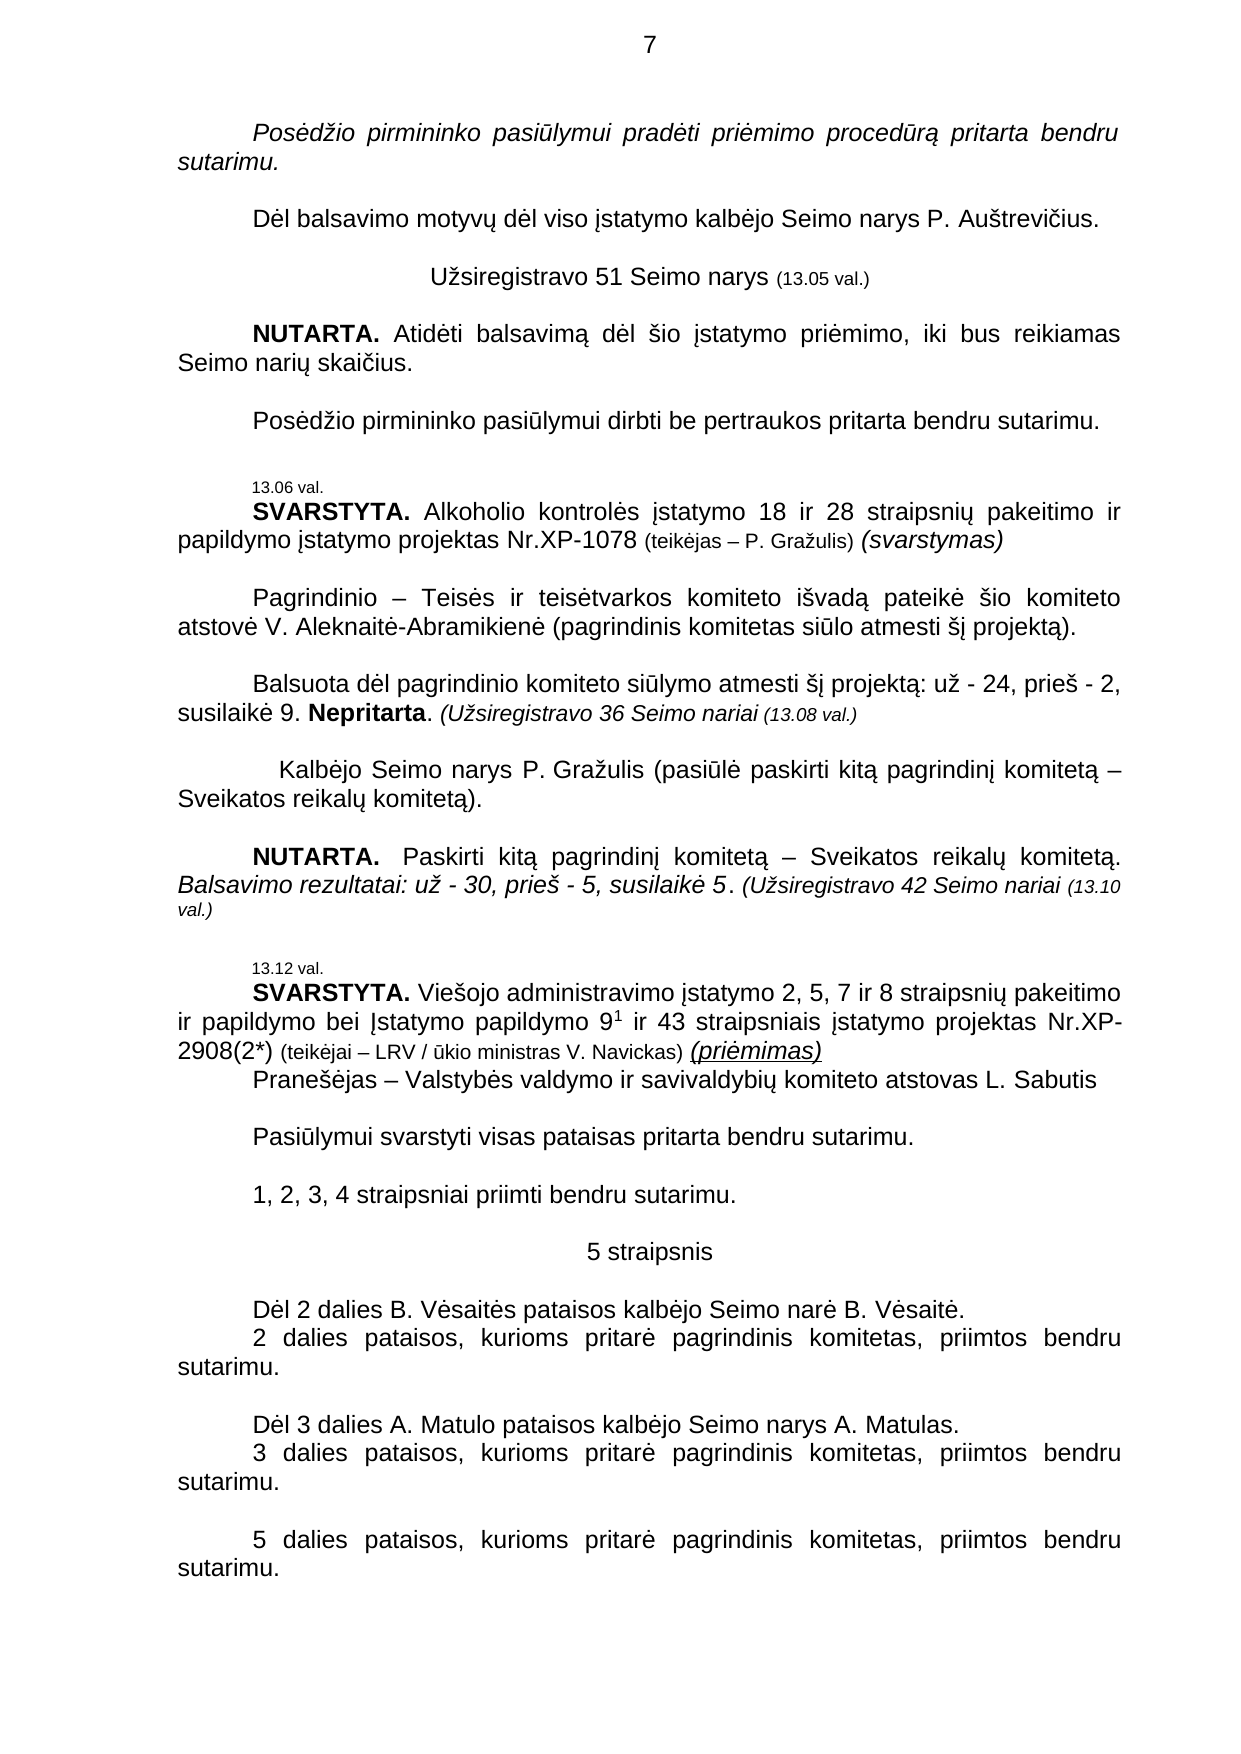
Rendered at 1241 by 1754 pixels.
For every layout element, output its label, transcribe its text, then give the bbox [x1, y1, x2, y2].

text Dėl 2 dalies B. Vėsaitės pataisos kalbėjo Seimo narė B. Vėsaitė. [177, 1294, 1122, 1323]
text Užsiregistravo 51 Seimo narys (13.05 val.) [177, 262, 1122, 291]
text 2 dalies pataisos, kurioms pritarė pagrindinis komitetas, priimtos bendru sutarimu. [177, 1323, 1122, 1381]
text SVARSTYTA. Alkoholio kontrolės įstatymo 18 ir 28 straipsnių pakeitimo ir papildymo įstatymo projektas Nr.XP-1078 (teikėjas – P. Gražulis) (svarstymas) [177, 497, 1122, 554]
text Dėl balsavimo motyvų dėl viso įstatymo kalbėjo Seimo narys P. Auštrevičius. [177, 204, 1122, 233]
text 5 dalies pataisos, kurioms pritarė pagrindinis komitetas, priimtos bendru sutarimu. [177, 1524, 1122, 1582]
text Posėdžio pirmininko pasiūlymui pradėti priėmimo procedūrą pritarta bendru sutarimu. [177, 118, 1122, 176]
text Kalbėjo Seimo narys P. Gražulis (pasiūlė paskirti kitą pagrindinį komitetą – Sveikatos reikalų komitetą). [177, 755, 1122, 813]
text Balsuota dėl pagrindinio komiteto siūlymo atmesti šį projektą: už - 24, prieš - 2, susilaikė 9. Nepritarta. (Užsiregistravo 36 Seimo nariai (13.08 val.) [177, 669, 1122, 727]
text 13.06 val. [177, 477, 1122, 497]
text Posėdžio pirmininko pasiūlymui dirbti be pertraukos pritarta bendru sutarimu. [177, 406, 1122, 434]
text Pranešėjas – Valstybės valdymo ir savivaldybių komiteto atstovas L. Sabutis [177, 1064, 1122, 1093]
text 13.12 val. [177, 959, 1122, 978]
text 5 straipsnis [177, 1237, 1122, 1266]
text Pasiūlymui svarstyti visas pataisas pritarta bendru sutarimu. [177, 1122, 1122, 1151]
text 3 dalies pataisos, kurioms pritarė pagrindinis komitetas, priimtos bendru sutarimu. [177, 1438, 1122, 1496]
text SVARSTYTA. Viešojo administravimo įstatymo 2, 5, 7 ir 8 straipsnių pakeitimo ir papildymo bei Įstatymo papildymo 91 ir 43 straipsniais įstatymo projektas Nr.XP-2908(2*) (teikėjai – LRV / ūkio ministras V. Navickas) (priėmimas) [177, 978, 1122, 1064]
text Pagrindinio – Teisės ir teisėtvarkos komiteto išvadą pateikė šio komiteto atstovė V. Aleknaitė-Abramikienė (pagrindinis komitetas siūlo atmesti šį projektą). [177, 583, 1122, 640]
text NUTARTA. Paskirti kitą pagrindinį komitetą – Sveikatos reikalų komitetą. Balsavimo rezultatai: už - 30, prieš - 5, susilaikė 5. (Užsiregistravo 42 Seimo nariai (13.10 val.) [177, 842, 1122, 921]
text 1, 2, 3, 4 straipsniai priimti bendru sutarimu. [177, 1179, 1122, 1208]
text NUTARTA. Atidėti balsavimą dėl šio įstatymo priėmimo, iki bus reikiamas Seimo narių skaičius. [177, 319, 1122, 377]
text Dėl 3 dalies A. Matulo pataisos kalbėjo Seimo narys A. Matulas. [177, 1409, 1122, 1438]
